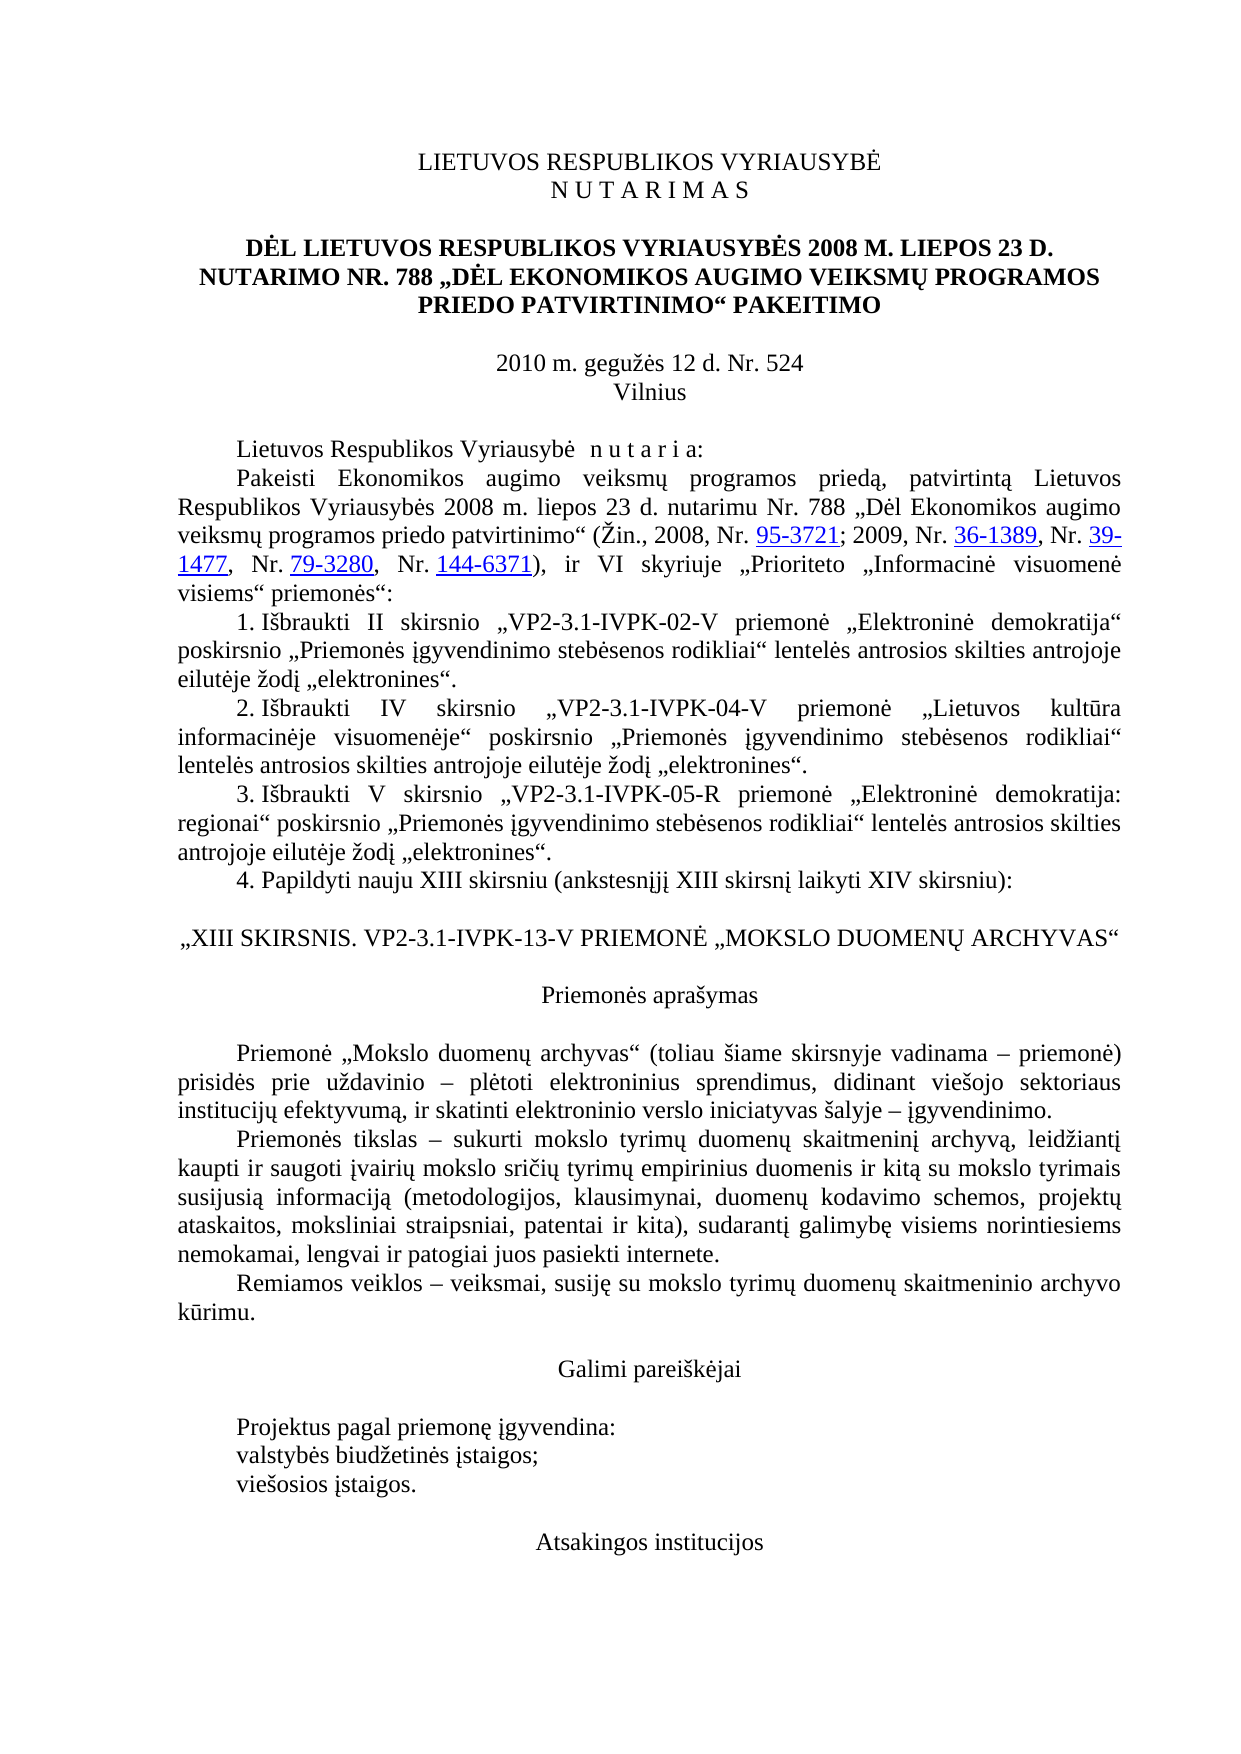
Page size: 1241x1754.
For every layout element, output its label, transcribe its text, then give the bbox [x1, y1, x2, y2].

text 4. Papildyti nauju XIII skirsniu (ankstesnįjį XIII skirsnį laikyti XIV skirsniu): [177, 866, 1122, 894]
text 2010 m. gegužės 12 d. Nr. 524 [177, 348, 1122, 377]
text 3. Išbraukti V skirsnio „VP2-3.1-IVPK-05-R priemonė „Elektroninė demokratija: regionai“ poskirsnio „Priemonės įgyvendinimo stebėsenos rodikliai“ lentelės antrosios skilties antrojoje eilutėje žodį „elektronines“. [177, 779, 1122, 866]
text Pakeisti Ekonomikos augimo veiksmų programos priedą, patvirtintą Lietuvos Respublikos Vyriausybės 2008 m. liepos 23 d. nutarimu Nr. 788 „Dėl Ekonomikos augimo veiksmų programos priedo patvirtinimo“ (Žin., 2008, Nr. 95-3721; 2009, Nr. 36-1389, Nr. 39-1477, Nr. 79-3280, Nr. 144-6371), ir VI skyriuje „Prioriteto „Informacinė visuomenė visiems“ priemonės“: [177, 463, 1122, 607]
text Lietuvos Respublikos Vyriausybė [177, 147, 1122, 176]
text 2. Išbraukti IV skirsnio „VP2-3.1-IVPK-04-V priemonė „Lietuvos kultūra informacinėje visuomenėje“ poskirsnio „Priemonės įgyvendinimo stebėsenos rodikliai“ lentelės antrosios skilties antrojoje eilutėje žodį „elektronines“. [177, 693, 1122, 779]
text NUTARIMAS [177, 176, 1122, 204]
text Galimi pareiškėjai [177, 1354, 1122, 1383]
text Priemonės tikslas – sukurti mokslo tyrimų duomenų skaitmeninį archyvą, leidžiantį kaupti ir saugoti įvairių mokslo sričių tyrimų empirinius duomenis ir kitą su mokslo tyrimais susijusią informaciją (metodologijos, klausimynai, duomenų kodavimo schemos, projektų ataskaitos, moksliniai straipsniai, patentai ir kita), sudarantį galimybę visiems norintiesiems nemokamai, lengvai ir patogiai juos pasiekti internete. [177, 1124, 1122, 1268]
text „XIII SKIRSNIS. VP2-3.1-IVPK-13-V PRIEMONĖ „MOKSLO DUOMENŲ ARCHYVAS“ [177, 923, 1122, 952]
text Atsakingos institucijos [177, 1527, 1122, 1556]
text Lietuvos Respublikos Vyriausybė nutaria: [177, 434, 1122, 463]
text DĖL LIETUVOS RESPUBLIKOS VYRIAUSYBĖS 2008 M. LIEPOS 23 D. NUTARIMO NR. 788 „DĖL EKONOMIKOS AUGIMO VEIKSMŲ PROGRAMOS PRIEDO PATVIRTINIMO“ PAKEITIMO [177, 233, 1122, 319]
text Priemonė „Mokslo duomenų archyvas“ (toliau šiame skirsnyje vadinama – priemonė) prisidės prie uždavinio – plėtoti elektroninius sprendimus, didinant viešojo sektoriaus institucijų efektyvumą, ir skatinti elektroninio verslo iniciatyvas šalyje – įgyvendinimo. [177, 1038, 1122, 1124]
text Remiamos veiklos – veiksmai, susiję su mokslo tyrimų duomenų skaitmeninio archyvo kūrimu. [177, 1268, 1122, 1326]
text 1. Išbraukti II skirsnio „VP2-3.1-IVPK-02-V priemonė „Elektroninė demokratija“ poskirsnio „Priemonės įgyvendinimo stebėsenos rodikliai“ lentelės antrosios skilties antrojoje eilutėje žodį „elektronines“. [177, 607, 1122, 693]
text Projektus pagal priemonę įgyvendina: [177, 1412, 1122, 1441]
text valstybės biudžetinės įstaigos; [177, 1441, 1122, 1469]
text Vilnius [177, 377, 1122, 406]
text Priemonės aprašymas [177, 981, 1122, 1009]
text viešosios įstaigos. [177, 1469, 1122, 1498]
